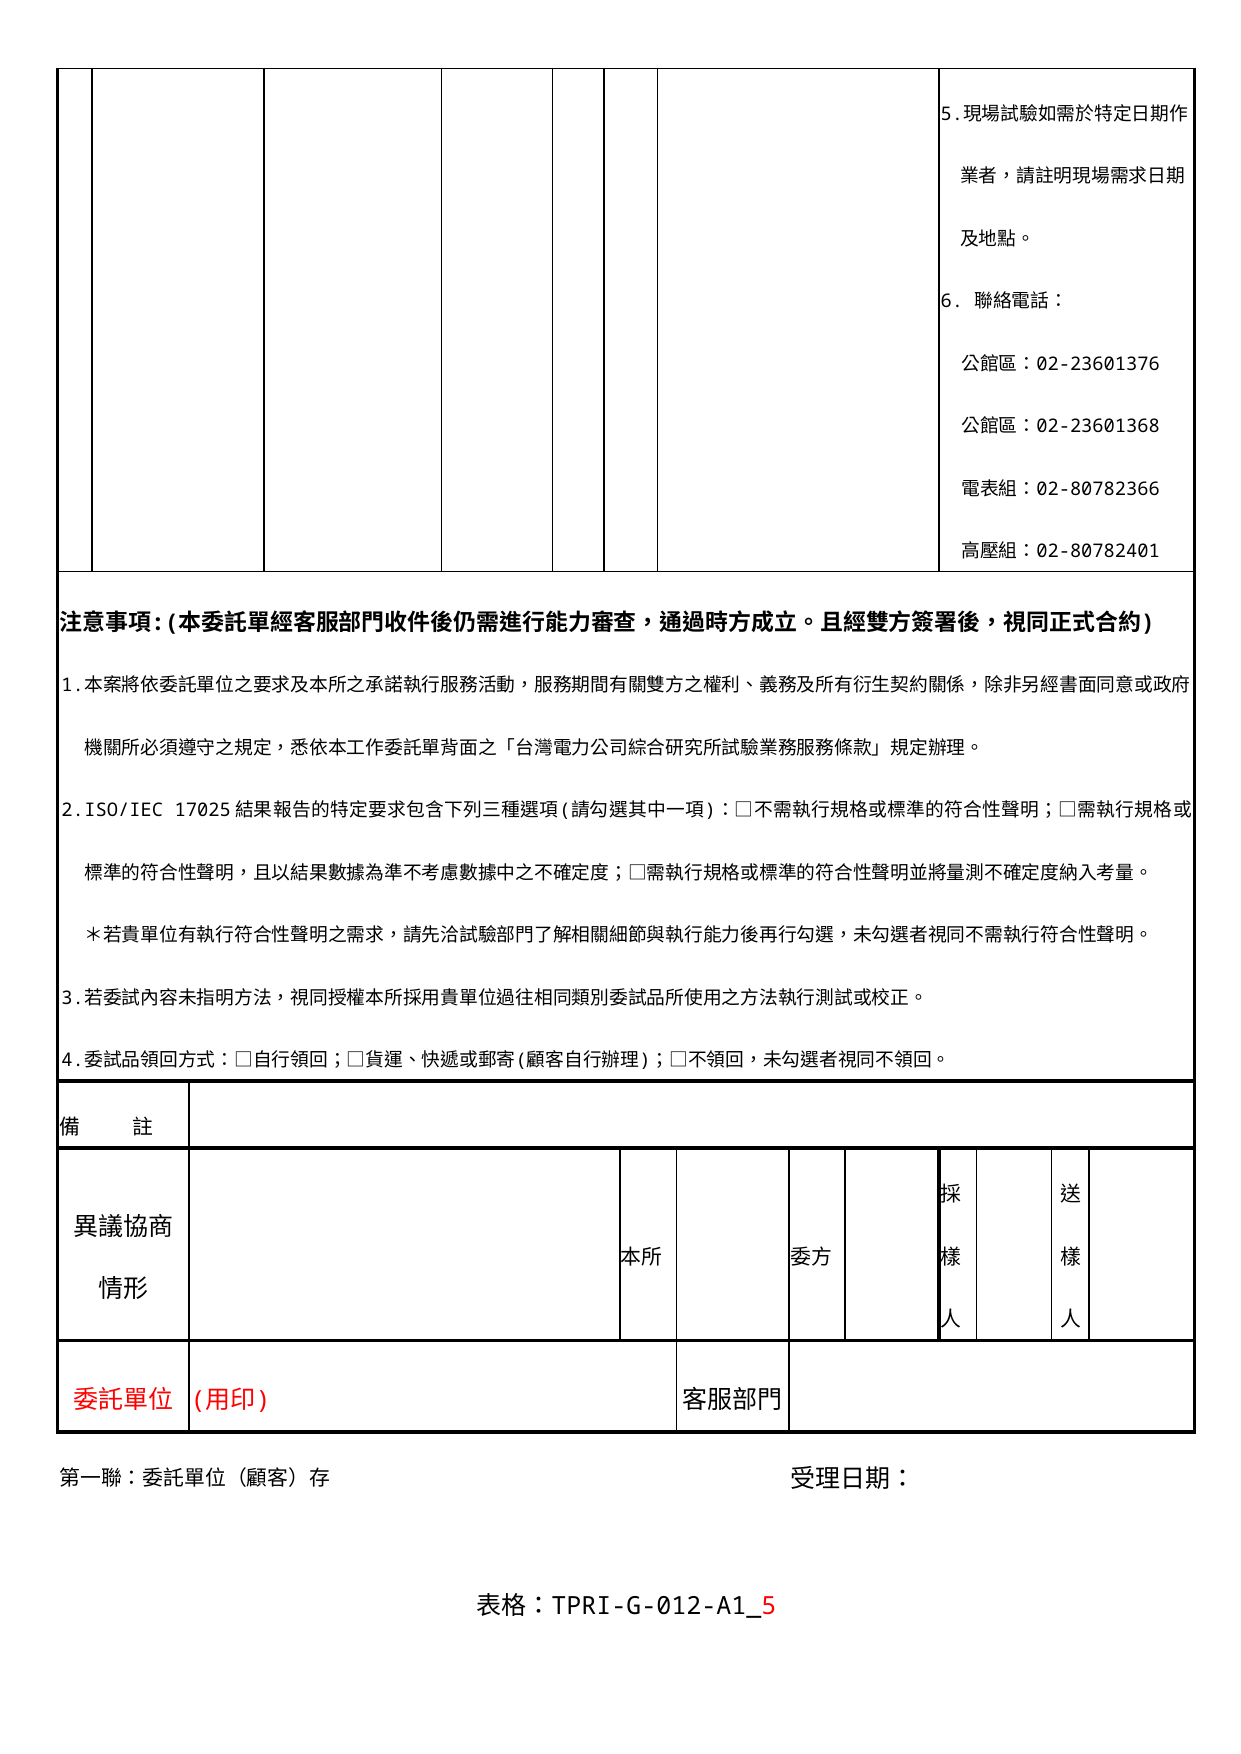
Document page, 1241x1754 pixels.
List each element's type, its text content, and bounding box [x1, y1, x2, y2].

table_cell 受理日期： [789, 1434, 1194, 1497]
table_cell [190, 1083, 1193, 1146]
table_cell [977, 1150, 1051, 1339]
table_cell [846, 1150, 937, 1339]
table_cell 委方 [790, 1150, 844, 1339]
table_cell [605, 69, 657, 571]
table_cell [677, 1150, 788, 1339]
table_cell (用印) [190, 1342, 676, 1430]
table_cell [553, 69, 603, 571]
table_cell 第一聯：委託單位（顧客）存 [58, 1434, 442, 1497]
table_cell [93, 69, 263, 571]
table_cell 注意事項:(本委託單經客服部門收件後仍需進行能力審查，通過時方成立。且經雙方簽署後，視同正式合約) 本案將依委託單位之要求及本所之承諾執行服務活動，服務期間有關雙方之權利、義務及所有衍生契約關係，除非另經書面同意或政府機關所必須遵守之規定，悉依本工作委託單背面之「台灣電力公司綜合研究所試驗業務服務條款」規定辦理。 ISO/IEC 17025結果報告的特定要求包含下列三種選項(請勾選其中一項)：□不需執行規格或標準的符合性聲明；□需執行規格或標準的符合性聲明，且以結果數據為準不考慮數據中之不確定度；□需執行規格或標準的符合性聲明並將量測不確定度納入考量。 ＊若貴單位有執行符合性聲明之需求，請先洽試驗部門了解相關細節與執行能力後再行勾選，未勾選者視同不需執行符合性聲明。 若委試內容未指明方法，視同授權本所採用貴單位過往相同類別委試品所使用之方法執行測試或校正。 委試品領回方式：□自行領回；□貨運、快遞或郵寄(顧客自行辦理)；□不領回，未勾選者視同不領回。 [59, 572, 1193, 1079]
table_cell [442, 1434, 676, 1497]
table_cell 本所 [621, 1150, 676, 1339]
table_cell [676, 1434, 789, 1497]
table_cell [442, 69, 552, 571]
table_cell 委託單位 [59, 1342, 188, 1430]
table_cell [1090, 1150, 1193, 1339]
table_cell [190, 1150, 619, 1339]
table_cell [59, 69, 91, 571]
table_cell 異議協商 情形 [59, 1150, 188, 1339]
table_cell 送樣人 [1052, 1150, 1088, 1339]
table_cell 備 註 [59, 1083, 188, 1146]
table_cell 採樣人 [941, 1150, 976, 1339]
table_cell [265, 69, 441, 571]
table_cell 表格：TPRI-G-012-A1_5 [58, 1498, 1194, 1624]
table_cell [658, 69, 938, 571]
table_cell 客服部門 [677, 1342, 788, 1430]
table_cell 5.現場試驗如需於特定日期作業者，請註明現場需求日期及地點。 6. 聯絡電話： 公館區：02-23601376 公館區：02-23601368 電表組：02-80782366 高壓組：02-80782401 [940, 69, 1193, 571]
table_cell [790, 1342, 1193, 1430]
